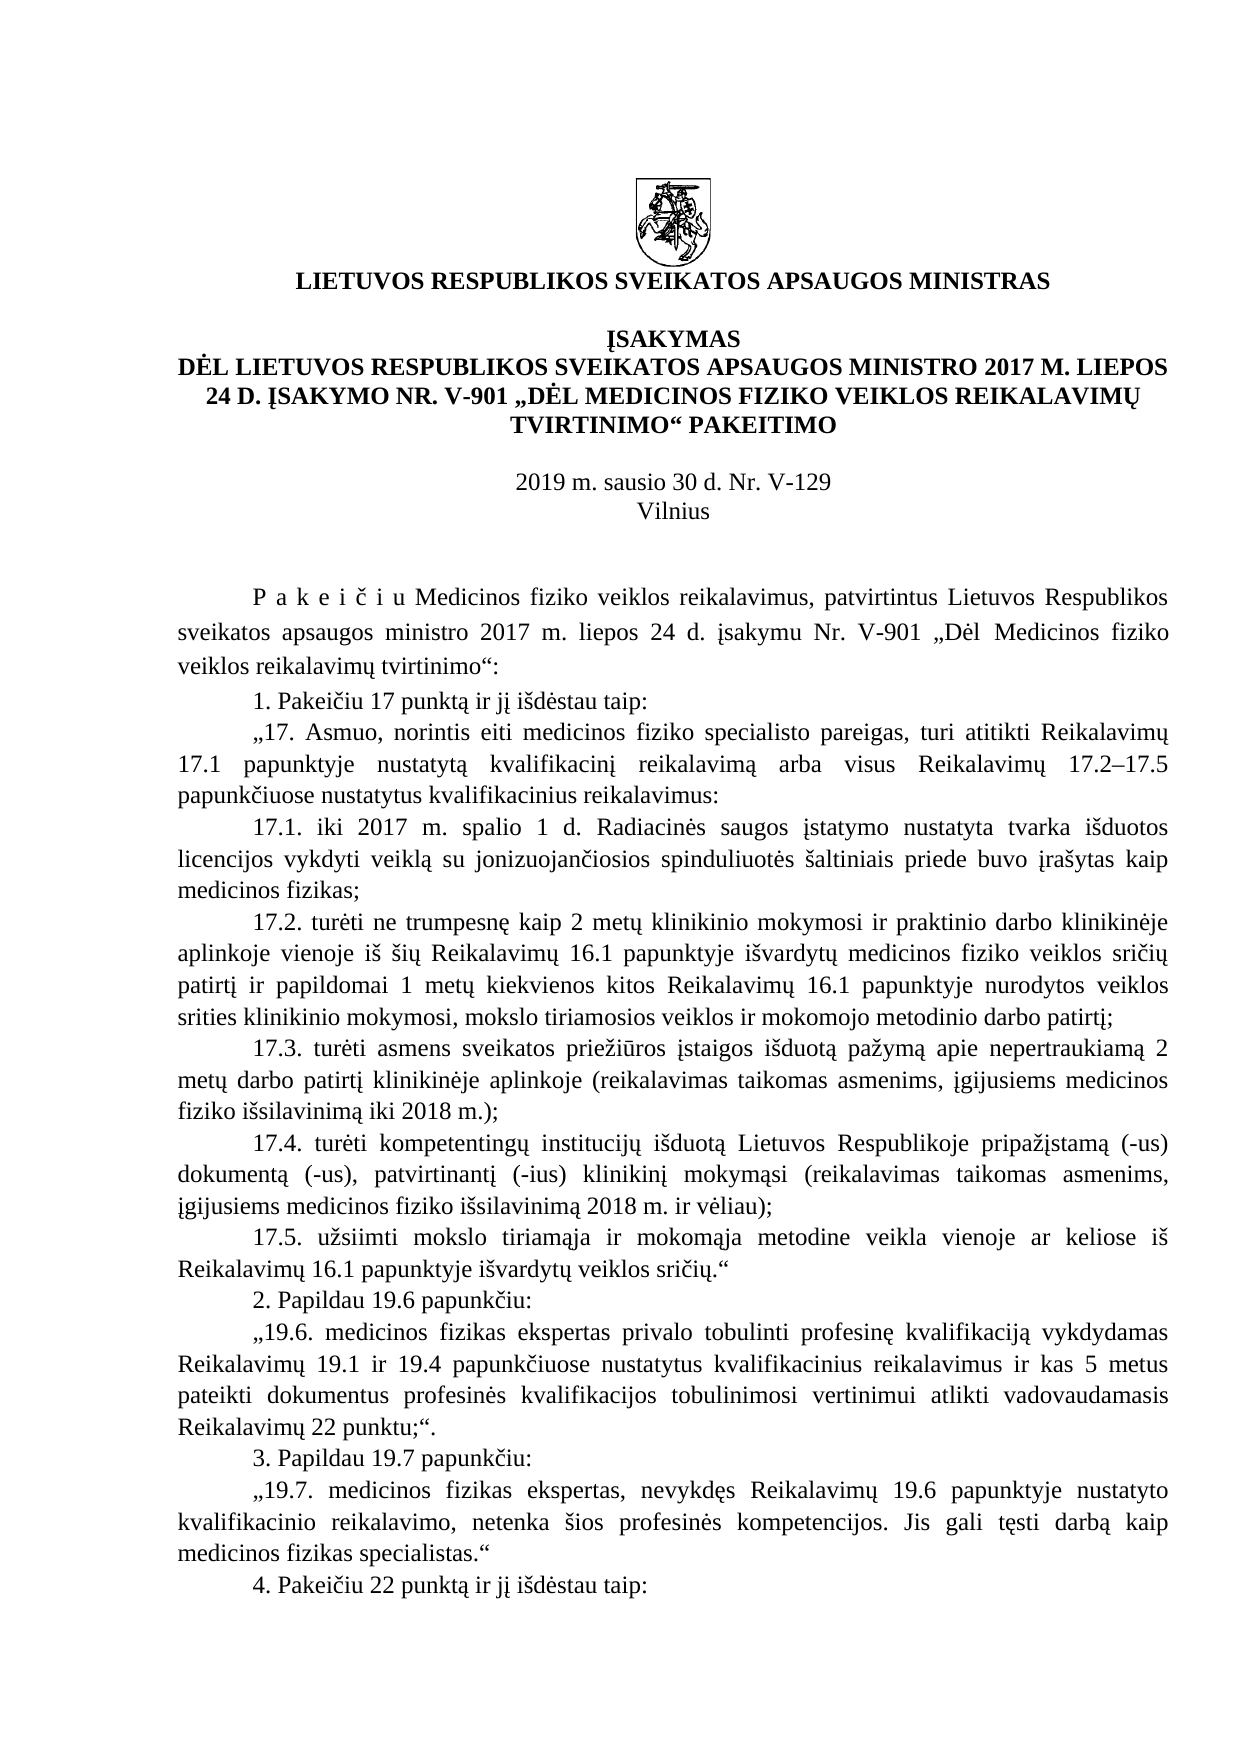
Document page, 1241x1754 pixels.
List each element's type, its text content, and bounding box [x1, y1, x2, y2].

text ĮSAKYMAS [177, 324, 1169, 352]
text „17. Asmuo, norintis eiti medicinos fiziko specialisto pareigas, turi atitikti Reikalavimų 17.1 papunktyje nustatytą kvalifikacinį reikalavimą arba visus Reikalavimų 17.2–17.5 papunkčiuose nustatytus kvalifikacinius reikalavimus: [177, 717, 1169, 809]
text 17.2. turėti ne trumpesnę kaip 2 metų klinikinio mokymosi ir praktinio darbo klinikinėje aplinkoje vienoje iš šių Reikalavimų 16.1 papunktyje išvardytų medicinos fiziko veiklos sričių patirtį ir papildomai 1 metų kiekvienos kitos Reikalavimų 16.1 papunktyje nurodytos veiklos srities klinikinio mokymosi, mokslo tiriamosios veiklos ir mokomojo metodinio darbo patirtį; [177, 907, 1169, 1030]
text LIETUVOS RESPUBLIKOS SVEIKATOS APSAUGOS MINISTRAS [177, 266, 1169, 295]
text 17.5. užsiimti mokslo tiriamąja ir mokomąja metodine veikla vienoje ar keliose iš Reikalavimų 16.1 papunktyje išvardytų veiklos sričių.“ [177, 1222, 1169, 1283]
text 3. Papildau 19.7 papunkčiu: [177, 1443, 1169, 1472]
text 17.4. turėti kompetentingų institucijų išduotą Lietuvos Respublikoje pripažįstamą (-us) dokumentą (-us), patvirtinantį (-ius) klinikinį mokymąsi (reikalavimas taikomas asmenims, įgijusiems medicinos fiziko išsilavinimą 2018 m. ir vėliau); [177, 1128, 1169, 1220]
text „19.6. medicinos fizikas ekspertas privalo tobulinti profesinę kvalifikaciją vykdydamas Reikalavimų 19.1 ir 19.4 papunkčiuose nustatytus kvalifikacinius reikalavimus ir kas 5 metus pateikti dokumentus profesinės kvalifikacijos tobulinimosi vertinimui atlikti vadovaudamasis Reikalavimų 22 punktu;“. [177, 1317, 1169, 1441]
text 2. Papildau 19.6 papunkčiu: [177, 1286, 1169, 1314]
text „19.7. medicinos fizikas ekspertas, nevykdęs Reikalavimų 19.6 papunktyje nustatyto kvalifikacinio reikalavimo, netenka šios profesinės kompetencijos. Jis gali tęsti darbą kaip medicinos fizikas specialistas.“ [177, 1475, 1169, 1567]
text 17.1. iki 2017 m. spalio 1 d. Radiacinės saugos įstatymo nustatyta tvarka išduotos licencijos vykdyti veiklą su jonizuojančiosios spinduliuotės šaltiniais priede buvo įrašytas kaip medicinos fizikas; [177, 812, 1169, 904]
text DĖL LIETUVOS RESPUBLIKOS SVEIKATOS APSAUGOS MINISTRO 2017 M. LIEPOS 24 D. ĮSAKYMO NR. V-901 „dėl MEDICINOS FIZIKO VEIKLOS REIKALAVIMŲ TVIRTINIMO“ PAKEITIMO [177, 352, 1169, 439]
text 2019 m. sausio 30 d. Nr. V-129 [177, 467, 1169, 496]
text Vilnius [177, 496, 1169, 525]
text 17.3. turėti asmens sveikatos priežiūros įstaigos išduotą pažymą apie nepertraukiamą 2 metų darbo patirtį klinikinėje aplinkoje (reikalavimas taikomas asmenims, įgijusiems medicinos fiziko išsilavinimą iki 2018 m.); [177, 1033, 1169, 1125]
text P a k e i č i u Medicinos fiziko veiklos reikalavimus, patvirtintus Lietuvos Respublikos sveikatos apsaugos ministro 2017 m. liepos 24 d. įsakymu Nr. V-901 „Dėl Medicinos fiziko veiklos reikalavimų tvirtinimo“: [177, 582, 1169, 680]
text 4. Pakeičiu 22 punktą ir jį išdėstau taip: [177, 1570, 1169, 1598]
text 1. Pakeičiu 17 punktą ir jį išdėstau taip: [177, 686, 1169, 715]
